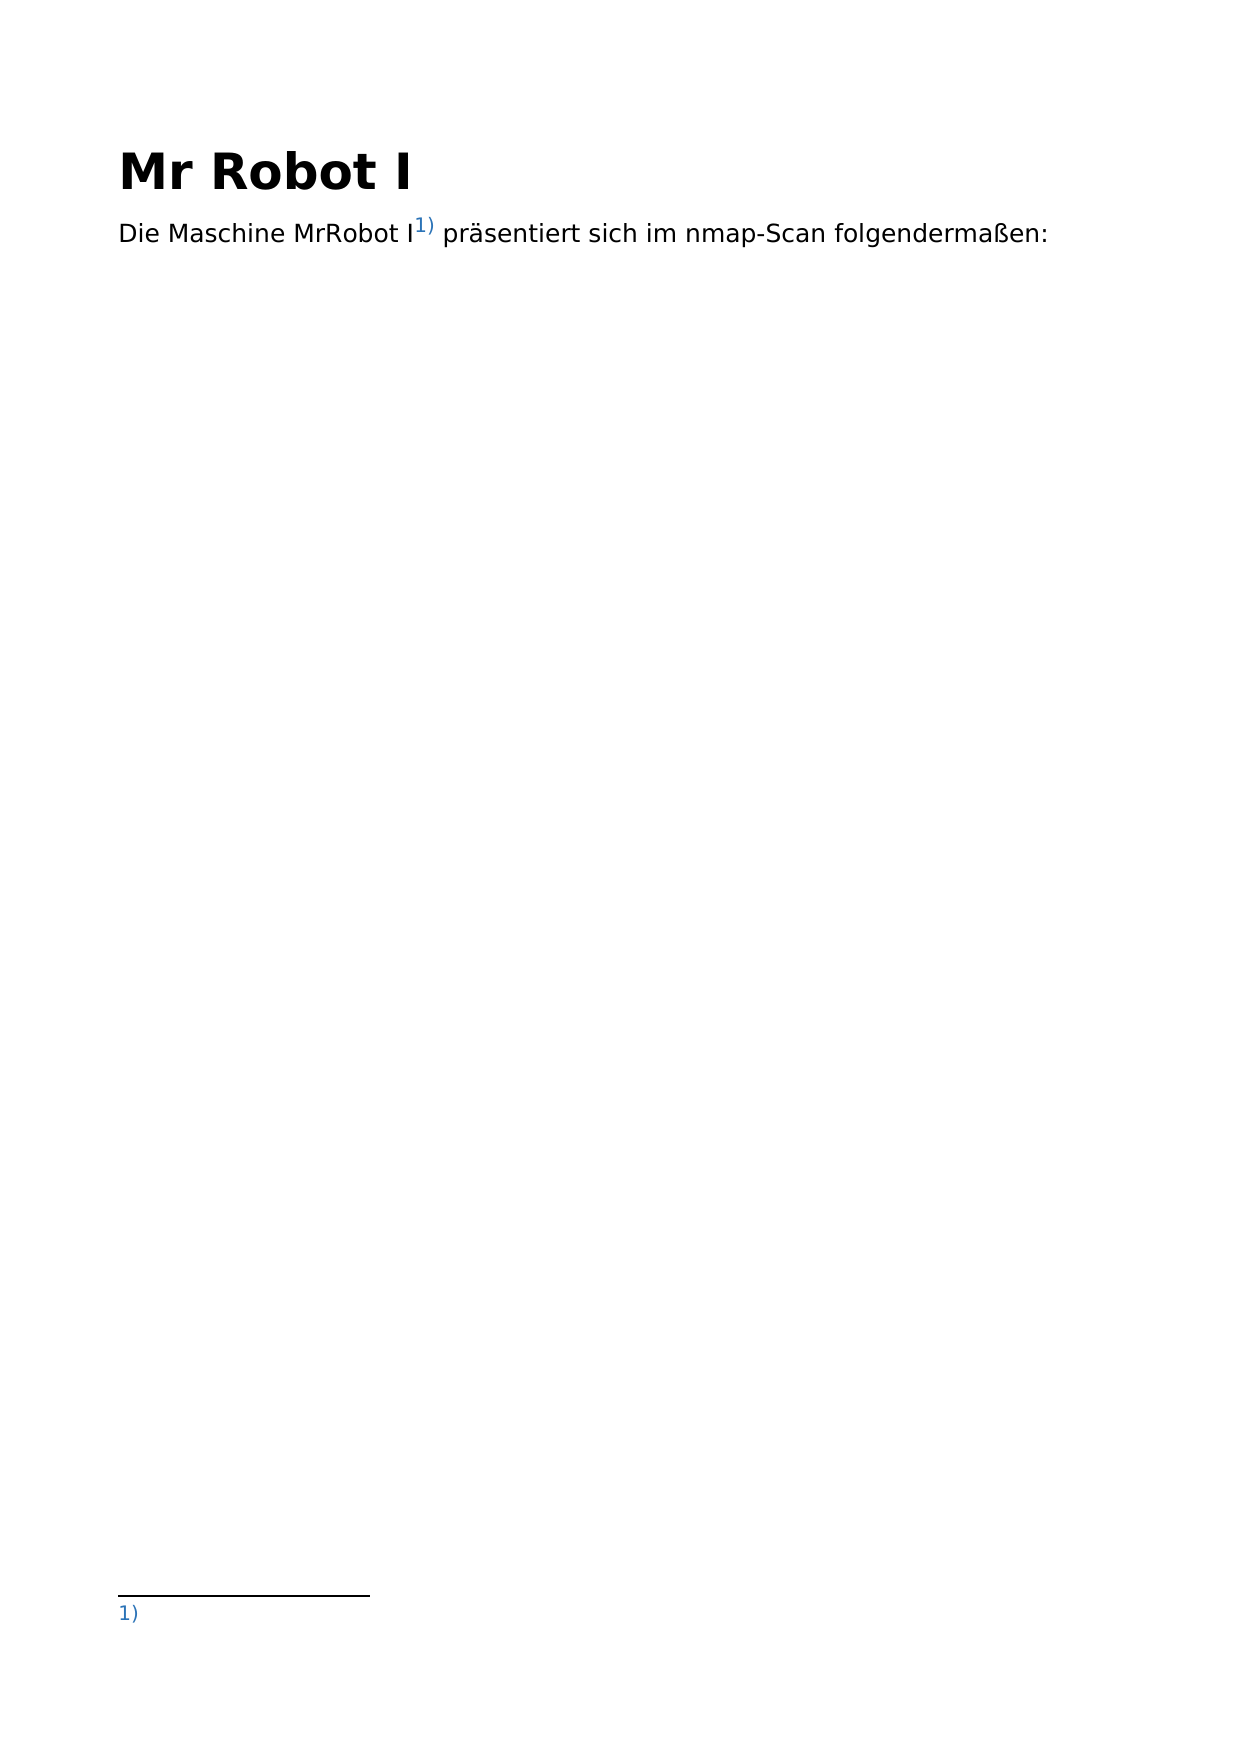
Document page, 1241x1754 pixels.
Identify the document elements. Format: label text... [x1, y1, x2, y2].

text Die Maschine MrRobot I präsentiert sich im nmap-Scan folgendermaßen: [118, 214, 1122, 248]
subtitle Mr Robot I [118, 143, 1122, 201]
